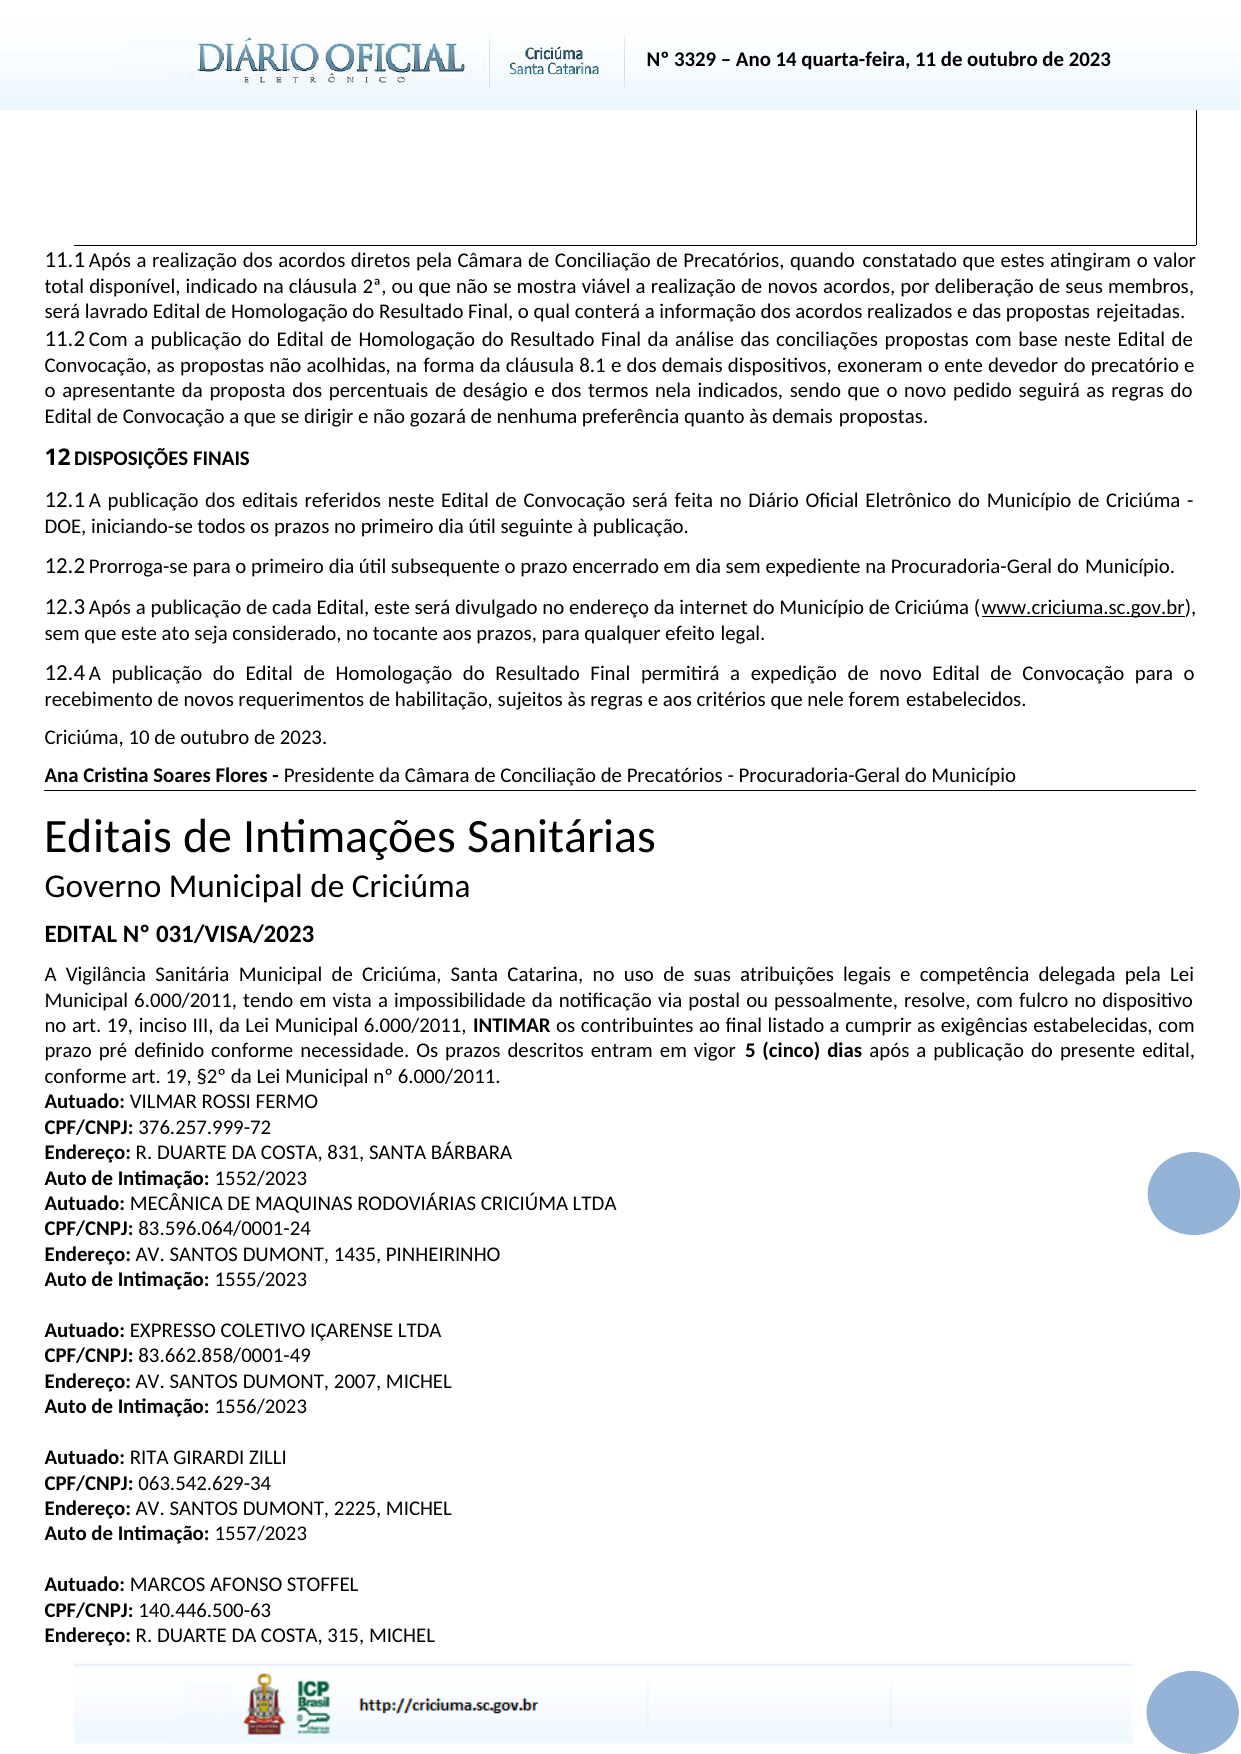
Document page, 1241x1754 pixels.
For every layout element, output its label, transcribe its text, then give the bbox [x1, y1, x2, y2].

text Endereço: AV. SANTOS DUMONT, 2007, MICHEL [44, 1368, 1196, 1393]
text Endereço: R. DUARTE DA COSTA, 831, SANTA BÁRBARA [44, 1139, 1196, 1165]
list A publicação do Edital de Homologação do Resultado Final permitirá a expedição de novo Edital de Convocação para o recebimento de novos requerimentos de habilitação, sujeitos às regras e aos critérios que nele forem estabelecidos. [44, 658, 1196, 711]
text CPF/CNPJ: 140.446.500-63 [44, 1597, 1196, 1622]
text CPF/CNPJ: 063.542.629-34 [44, 1470, 1196, 1495]
list DISPOSIÇÕES FINAIS [44, 441, 1196, 472]
text Auto de Intimação: 1555/2023 [44, 1266, 1196, 1292]
text Endereço: AV. SANTOS DUMONT, 2225, MICHEL [44, 1495, 1196, 1521]
text Criciúma, 10 de outubro de 2023. [44, 724, 1196, 749]
list Após a publicação de cada Edital, este será divulgado no endereço da internet do Município de Criciúma (www.criciuma.sc.gov.br), sem que este ato seja considerado, no tocante aos prazos, para qualquer efeito legal. [44, 592, 1196, 645]
text CPF/CNPJ: 83.596.064/0001-24 [44, 1216, 1196, 1241]
list Após a realização dos acordos diretos pela Câmara de Conciliação de Precatórios, quando constatado que estes atingiram o valor total disponível, indicado na cláusula 2ª, ou que não se mostra viável a realização de novos acordos, por deliberação de seus membros, será lavrado Edital de Homologação do Resultado Final, o qual conterá a informação dos acordos realizados e das propostas rejeitadas. [44, 245, 1196, 324]
list A publicação dos editais referidos neste Edital de Convocação será feita no Diário Oficial Eletrônico do Município de Criciúma - DOE, iniciando-se todos os prazos no primeiro dia útil seguinte à publicação. [44, 485, 1196, 538]
text Autuado: MECÂNICA DE MAQUINAS RODOVIÁRIAS CRICIÚMA LTDA [44, 1190, 1154, 1216]
text Auto de Intimação: 1552/2023 [44, 1165, 1159, 1190]
text Auto de Intimação: 1557/2023 [44, 1521, 1196, 1546]
list Com a publicação do Edital de Homologação do Resultado Final da análise das conciliações propostas com base neste Edital de Convocação, as propostas não acolhidas, na forma da cláusula 8.1 e dos demais dispositivos, exoneram o ente devedor do precatório e o apresentante da proposta dos percentuais de deságio e dos termos nela indicados, sendo que o novo pedido seguirá as regras do Edital de Convocação a que se dirigir e não gozará de nenhuma preferência quanto às demais propostas. [44, 324, 1196, 428]
list Prorroga-se para o primeiro dia útil subsequente o prazo encerrado em dia sem expediente na Procuradoria-Geral do Município. [44, 551, 1196, 579]
text CPF/CNPJ: 376.257.999-72 [44, 1114, 1196, 1139]
text Endereço: R. DUARTE DA COSTA, 315, MICHEL [44, 1622, 1196, 1648]
text Autuado: MARCOS AFONSO STOFFEL [44, 1571, 1196, 1597]
text Autuado: VILMAR ROSSI FERMO [44, 1088, 1196, 1114]
text Endereço: AV. SANTOS DUMONT, 1435, PINHEIRINHO [44, 1241, 1196, 1266]
text Governo Municipal de Criciúma [44, 865, 1196, 905]
text Ana Cristina Soares Flores - Presidente da Câmara de Conciliação de Precatórios - Procuradoria-Geral do Município [44, 762, 1196, 790]
text Autuado: RITA GIRARDI ZILLI [44, 1444, 1196, 1470]
text EDITAL Nº 031/VISA/2023 [44, 918, 1196, 949]
text CPF/CNPJ: 83.662.858/0001-49 [44, 1343, 1196, 1368]
text Auto de Intimação: 1556/2023 [44, 1393, 1196, 1419]
text A Vigilância Sanitária Municipal de Criciúma, Santa Catarina, no uso de suas atribuições legais e competência delegada pela Lei Municipal 6.000/2011, tendo em vista a impossibilidade da notificação via postal ou pessoalmente, resolve, com fulcro no dispositivo no art. 19, inciso III, da Lei Municipal 6.000/2011, INTIMAR os contribuintes ao final listado a cumprir as exigências estabelecidas, com prazo pré definido conforme necessidade. Os prazos descritos entram em vigor 5 (cinco) dias após a publicação do presente edital, conforme art. 19, §2º da Lei Municipal nº 6.000/2011. [44, 961, 1196, 1088]
text Autuado: EXPRESSO COLETIVO IÇARENSE LTDA [44, 1317, 1196, 1343]
text Editais de Intimações Sanitárias [44, 806, 1196, 865]
